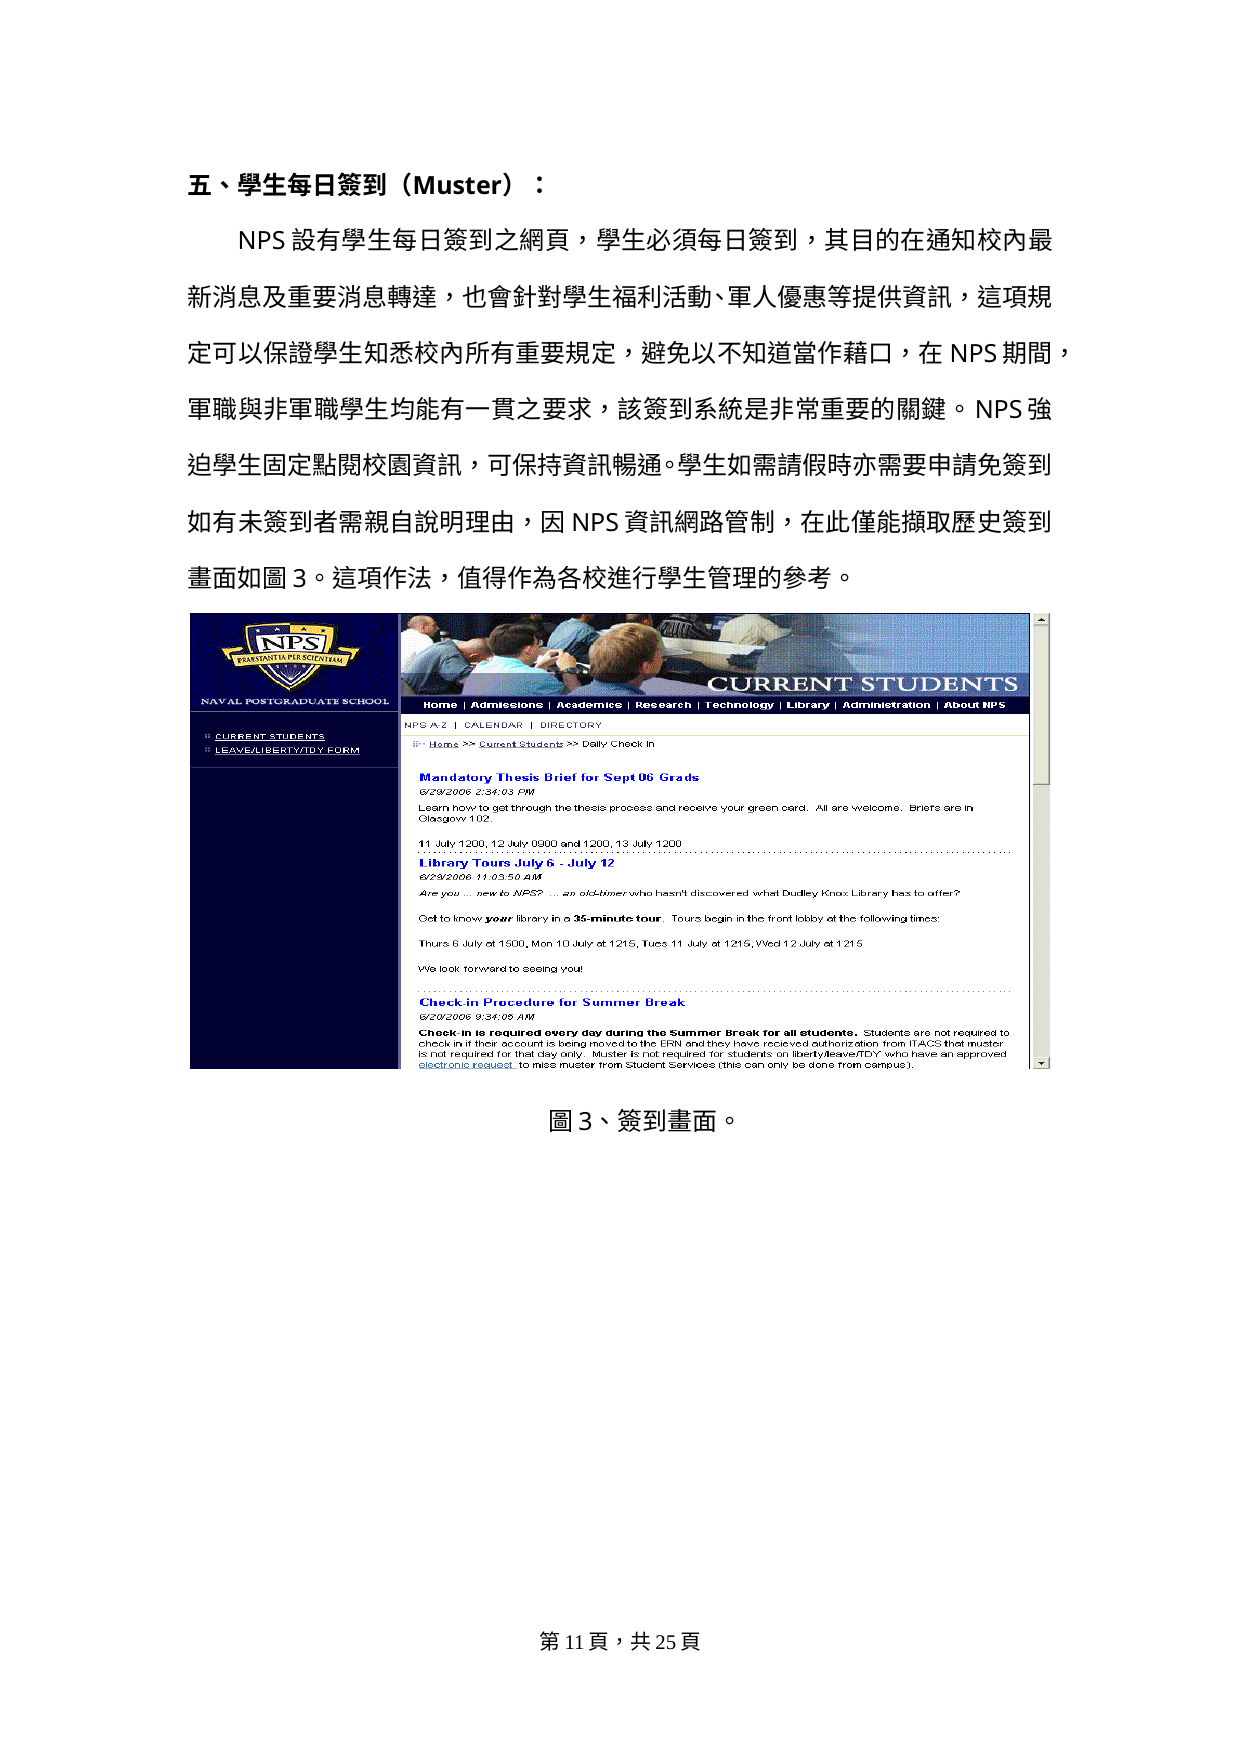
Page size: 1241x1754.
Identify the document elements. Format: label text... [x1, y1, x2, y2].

text 圖3、簽到畫面。 [187, 1101, 1053, 1138]
text NPS設有學生每日簽到之網頁，學生必須每日簽到，其目的在通知校內最新消息及重要消息轉達，也會針對學生福利活動、軍人優惠等提供資訊，這項規定可以保證學生知悉校內所有重要規定，避免以不知道當作藉口，在NPS期間，軍職與非軍職學生均能有一貫之要求，該簽到系統是非常重要的關鍵。NPS強迫學生固定點閱校園資訊，可保持資訊暢通。學生如需請假時亦需要申請免簽到，如有未簽到者需親自說明理由，因NPS資訊網路管制，在此僅能擷取歷史簽到畫面如圖3。這項作法，值得作為各校進行學生管理的參考。 [187, 220, 1053, 595]
text 五、學生每日簽到（Muster）： [187, 164, 1053, 202]
picture [187, 613, 1051, 1069]
